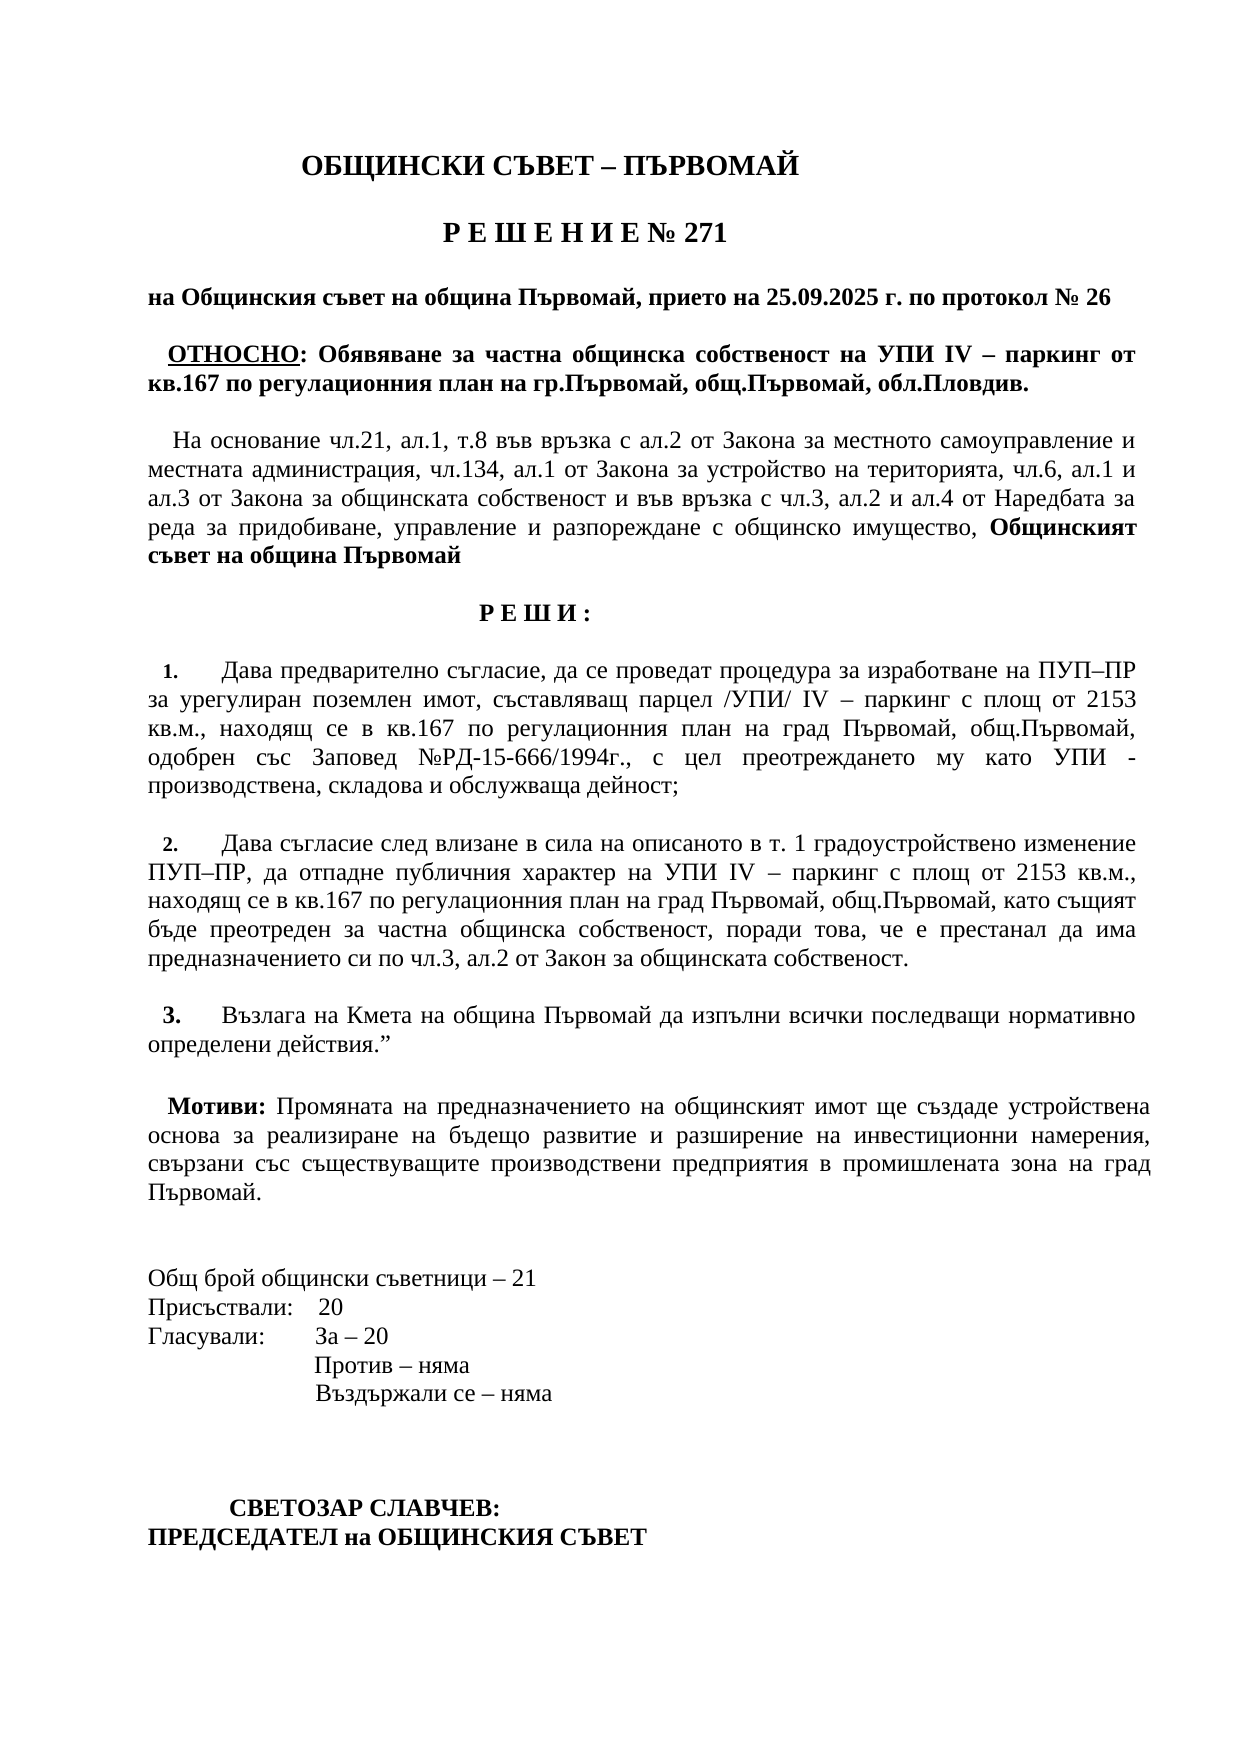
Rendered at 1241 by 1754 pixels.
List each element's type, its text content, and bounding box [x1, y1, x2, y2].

text Р Е Ш Е Н И Е № 271 [443, 215, 1137, 248]
text Против – няма [148, 1350, 1137, 1378]
text Гласували: За – 20 [148, 1321, 1137, 1350]
list Дава съгласие след влизане в сила на описаното в т. 1 градоустройствено изменение ПУП–ПР, да отпадне публичния характер на УПИ IV – паркинг с площ от 2153 кв.м., находящ се в кв.167 по регулационния план на град Първомай, общ.Първомай, като същият бъде преотреден за частна общинска собственост, поради това, че е престанал да има предназначението си по чл.3, ал.2 от Закон за общинската собственост. [148, 828, 1137, 972]
text Мотиви: Промяната на предназначението на общинският имот ще създаде устройствена основа за реализиране на бъдещо развитие и разширение на инвестиционни намерения, свързани със съществуващите производствени предприятия в промишлената зона на град Първомай. [148, 1091, 1152, 1206]
text ОТНОСНО: Обявяване за частна общинска собственост на УПИ IV – паркинг от кв.167 по регулационния план на гр.Първомай, общ.Първомай, обл.Пловдив. [148, 339, 1137, 397]
text на Общинския съвет на община Първомай, прието на 25.09.2025 г. по протокол № 26 [148, 282, 1137, 311]
text ОБЩИНСКИ СЪВЕТ – ПЪРВОМАЙ [148, 148, 1137, 181]
list Дава предварително съгласие, да се проведат процедура за изработване на ПУП–ПР за урегулиран поземлен имот, съставляващ парцел /УПИ/ IV – паркинг с площ от 2153 кв.м., находящ се в кв.167 по регулационния план на град Първомай, общ.Първомай, одобрен със Заповед №РД-15-666/1994г., с цел преотреждането му като УПИ - производствена, складова и обслужваща дейност; [148, 656, 1137, 799]
text Общ брой общински съветници – 21 [148, 1263, 1137, 1292]
text На основание чл.21, ал.1, т.8 във връзка с ал.2 от Закона за местното самоуправление и местната администрация, чл.134, ал.1 от Закона за устройство на територията, чл.6, ал.1 и ал.3 от Закона за общинската собственост и във връзка с чл.3, ал.2 и ал.4 от Наредбата за реда за придобиване, управление и разпореждане с общинско имущество, Общинският съвет на община Първомай [148, 426, 1137, 569]
text Въздържали се – няма [148, 1378, 1137, 1407]
text СВЕТОЗАР СЛАВЧЕВ: [148, 1493, 1137, 1522]
text Присъствали: 20 [148, 1292, 1137, 1321]
text Р Е Ш И : [148, 598, 1137, 627]
text ПРЕДСЕДАТЕЛ на ОБЩИНСКИЯ СЪВЕТ [148, 1522, 1137, 1551]
list Възлага на Кмета на община Първомай да изпълни всички последващи нормативно определени действия.” [148, 1001, 1137, 1058]
